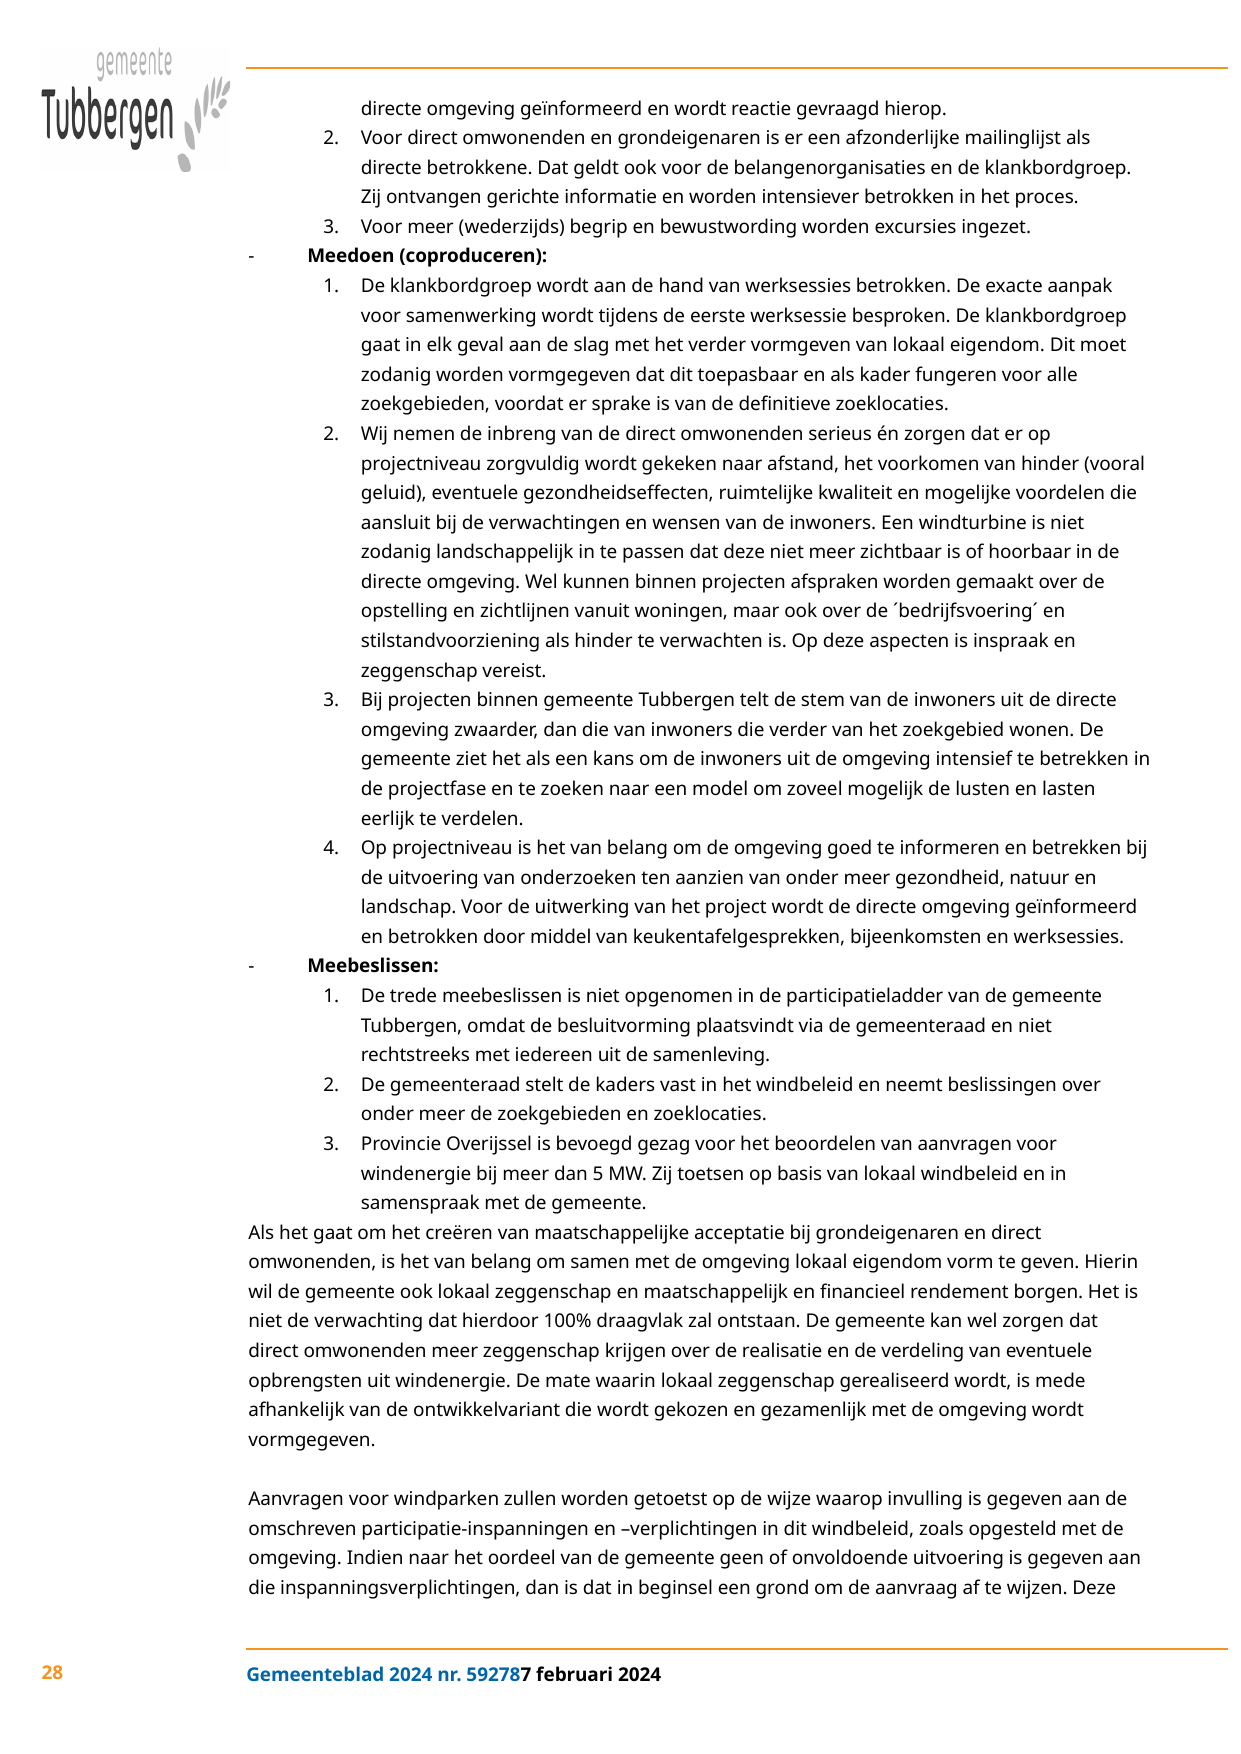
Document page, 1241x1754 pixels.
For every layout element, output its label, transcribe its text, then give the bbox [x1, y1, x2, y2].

list De trede meebeslissen is niet opgenomen in de participatieladder van de gemeente Tubbergen, omdat de besluitvorming plaatsvindt via de gemeenteraad en niet rechtstreeks met iedereen uit de samenleving. [323, 982, 1152, 1067]
text Als het gaat om het creëren van maatschappelijke acceptatie bij grondeigenaren en direct omwonenden, is het van belang om samen met de omgeving lokaal eigendom vorm te geven. Hierin wil de gemeente ook lokaal zeggenschap en maatschappelijk en financieel rendement borgen. Het is niet de verwachting dat hierdoor 100% draagvlak zal ontstaan. De gemeente kan wel zorgen dat direct omwonenden meer zeggenschap krijgen over de realisatie en de verdeling van eventuele opbrengsten uit windenergie. De mate waarin lokaal zeggenschap gerealiseerd wordt, is mede afhankelijk van de ontwikkelvariant die wordt gekozen en gezamenlijk met de omgeving wordt vormgegeven. [248, 1219, 1152, 1452]
list De gemeenteraad stelt de kaders vast in het windbeleid en neemt beslissingen over onder meer de zoekgebieden en zoeklocaties. [323, 1071, 1152, 1126]
list Wij nemen de inbreng van de direct omwonenden serieus én zorgen dat er op projectniveau zorgvuldig wordt gekeken naar afstand, het voorkomen van hinder (vooral geluid), eventuele gezondheidseffecten, ruimtelijke kwaliteit en mogelijke voordelen die aansluit bij de verwachtingen en wensen van de inwoners. Een windturbine is niet zodanig landschappelijk in te passen dat deze niet meer zichtbaar is of hoorbaar in de directe omgeving. Wel kunnen binnen projecten afspraken worden gemaakt over de opstelling en zichtlijnen vanuit woningen, maar ook over de ´bedrijfsvoering´ en stilstandvoorziening als hinder te verwachten is. Op deze aspecten is inspraak en zeggenschap vereist. [323, 420, 1152, 683]
list Bij projecten binnen gemeente Tubbergen telt de stem van de inwoners uit de directe omgeving zwaarder, dan die van inwoners die verder van het zoekgebied wonen. De gemeente ziet het als een kans om de inwoners uit de omgeving intensief te betrekken in de projectfase en te zoeken naar een model om zoveel mogelijk de lusten en lasten eerlijk te verdelen. [323, 686, 1152, 831]
list Op projectniveau is het van belang om de omgeving goed te informeren en betrekken bij de uitvoering van onderzoeken ten aanzien van onder meer gezondheid, natuur en landschap. Voor de uitwerking van het project wordt de directe omgeving geïnformeerd en betrokken door middel van keukentafelgesprekken, bijeenkomsten en werksessies. [323, 834, 1152, 949]
list Provincie Overijssel is bevoegd gezag voor het beoordelen van aanvragen voor windenergie bij meer dan 5 MW. Zij toetsen op basis van lokaal windbeleid en in samenspraak met de gemeente. [323, 1130, 1152, 1215]
list Voor direct omwonenden en grondeigenaren is er een afzonderlijke mailinglijst als directe betrokkene. Dat geldt ook voor de belangenorganisaties en de klankbordgroep. Zij ontvangen gerichte informatie en worden intensiever betrokken in het proces. [323, 124, 1152, 209]
list De klankbordgroep wordt aan de hand van werksessies betrokken. De exacte aanpak voor samenwerking wordt tijdens de eerste werksessie besproken. De klankbordgroep gaat in elk geval aan de slag met het verder vormgeven van lokaal eigendom. Dit moet zodanig worden vormgegeven dat dit toepasbaar en als kader fungeren voor alle zoekgebieden, voordat er sprake is van de definitieve zoeklocaties. [323, 272, 1152, 416]
list Meedoen (coproduceren): [248, 243, 1152, 268]
text Aanvragen voor windparken zullen worden getoetst op de wijze waarop invulling is gegeven aan de omschreven participatie-inspanningen en –verplichtingen in dit windbeleid, zoals opgesteld met de omgeving. Indien naar het oordeel van de gemeente geen of onvoldoende uitvoering is gegeven aan die inspanningsverplichtingen, dan is dat in beginsel een grond om de aanvraag af te wijzen. Deze [248, 1485, 1152, 1600]
list Meebeslissen: [248, 953, 1152, 978]
list Voor meer (wederzijds) begrip en bewustwording worden excursies ingezet. [323, 213, 1152, 239]
picture [41, 47, 231, 172]
list directe omgeving geïnformeerd en wordt reactie gevraagd hierop. [323, 95, 1152, 121]
